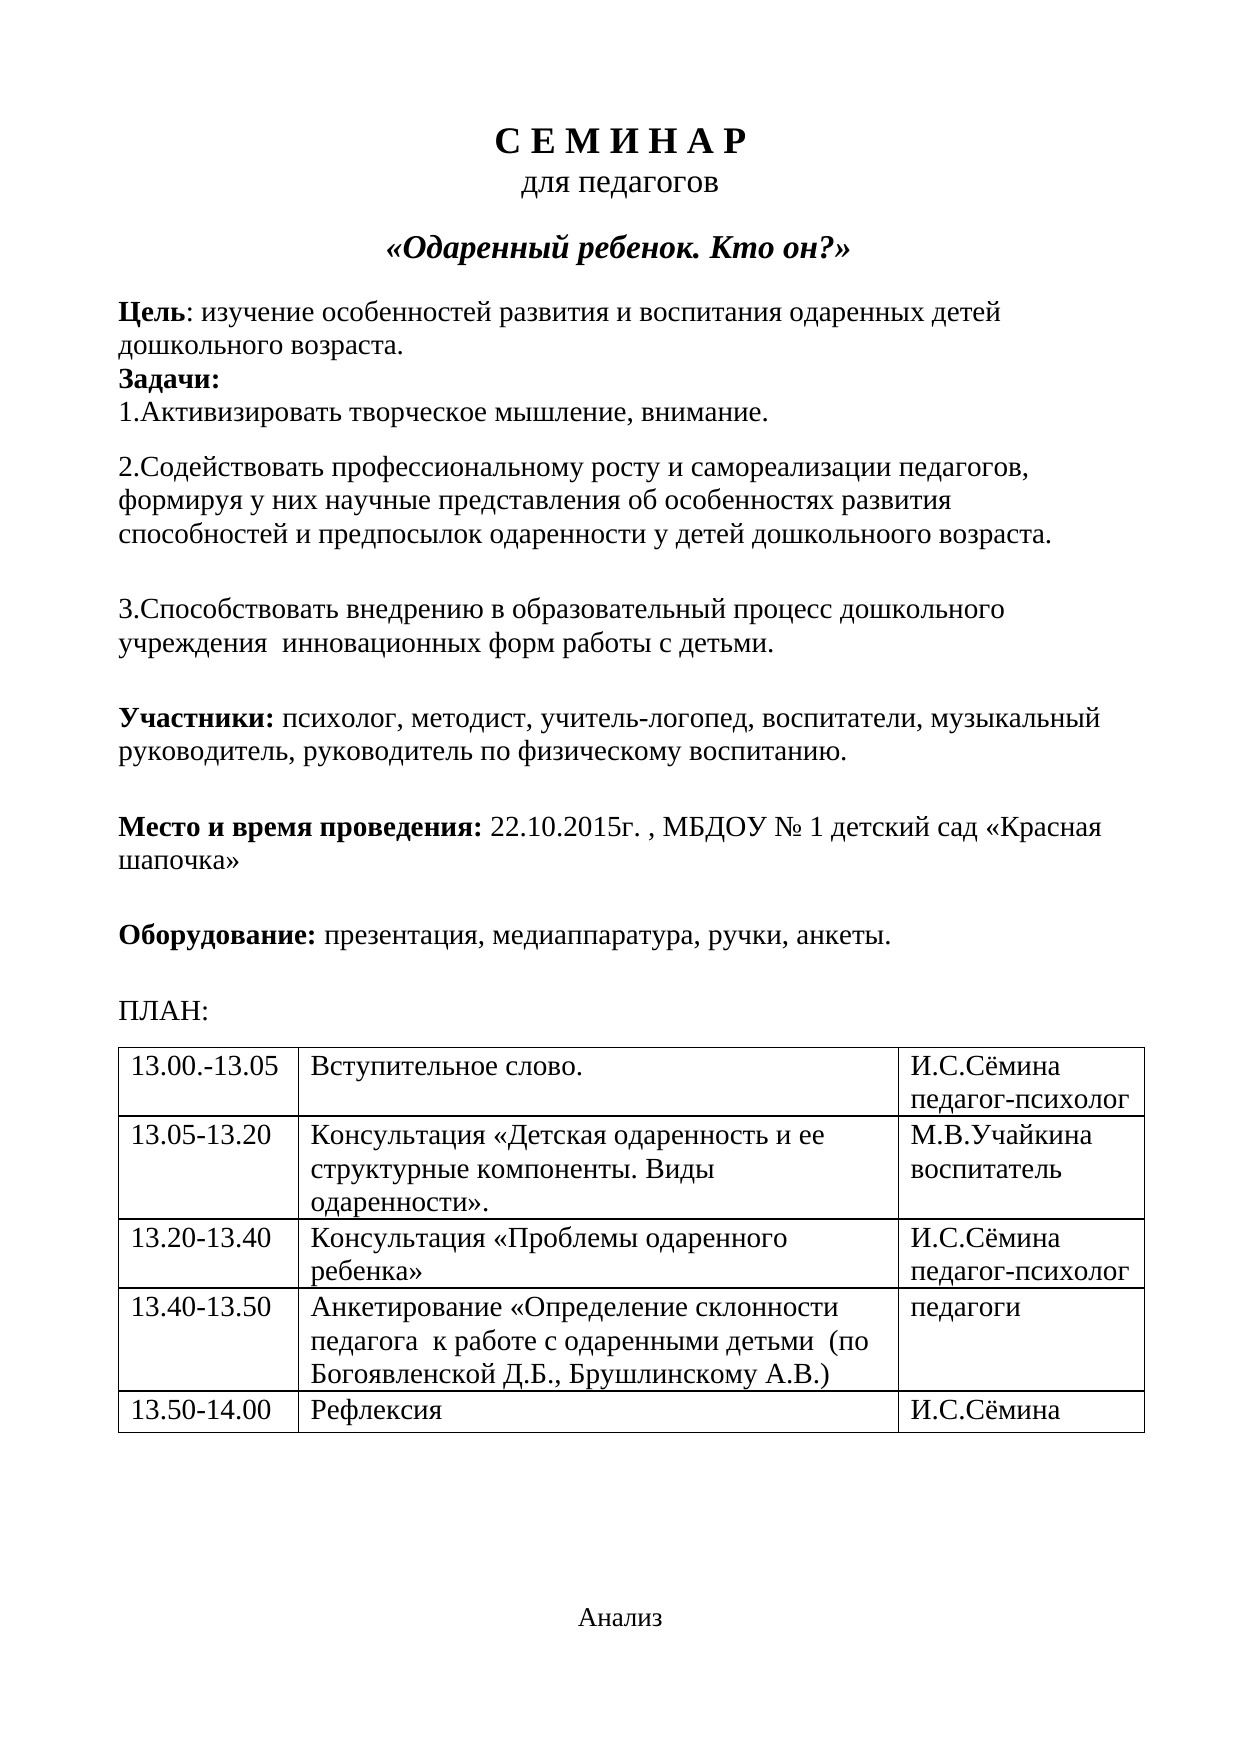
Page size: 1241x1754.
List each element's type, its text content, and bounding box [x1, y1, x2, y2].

table_cell И.С.Сёмина педагог-психолог [899, 1220, 1144, 1287]
text для педагогов [118, 161, 1122, 199]
table_cell М.В.Учайкина воспитатель [899, 1117, 1144, 1218]
table_cell 13.50-14.00 [119, 1392, 298, 1432]
table_cell Анкетирование «Определение склонности педагога к работе с одаренными детьми (по Богоявленской Д.Б., Брушлинскому А.В.) [299, 1289, 898, 1390]
table_cell 13.20-13.40 [119, 1220, 298, 1287]
table_header 13.00.-13.05 [119, 1048, 298, 1115]
text Оборудование: презентация, медиаппаратура, ручки, анкеты. [118, 917, 1122, 951]
table_cell Рефлексия [299, 1392, 898, 1432]
table_cell 13.05-13.20 [119, 1117, 298, 1218]
text Задачи: [118, 361, 1122, 394]
table_cell педагоги [899, 1289, 1144, 1390]
text Участники: психолог, методист, учитель-логопед, воспитатели, музыкальный руководитель, руководитель по физическому воспитанию. [118, 700, 1122, 767]
table_header Вступительное слово. [299, 1048, 898, 1115]
table_header И.С.Сёмина педагог-психолог [899, 1048, 1144, 1115]
text С Е М И Н А Р [118, 118, 1122, 161]
table_cell 13.40-13.50 [119, 1289, 298, 1390]
text ПЛАН: [118, 993, 1122, 1026]
text Цель: изучение особенностей развития и воспитания одаренных детей дошкольного возраста. [118, 294, 1122, 361]
text «Одаренный ребенок. Кто он?» [118, 228, 1122, 266]
text Анализ [118, 1601, 1122, 1632]
text 1.Активизировать творческое мышление, внимание. [118, 394, 1122, 428]
table_cell И.С.Сёмина [899, 1392, 1144, 1432]
text 2.Содействовать профессиональному росту и самореализации педагогов, формируя у них научные представления об особенностях развития способностей и предпосылок одаренности у детей дошкольноого возраста. [118, 449, 1122, 549]
table_cell Консультация «Проблемы одаренного ребенка» [299, 1220, 898, 1287]
table_cell Консультация «Детская одаренность и ее структурные компоненты. Виды одаренности». [299, 1117, 898, 1218]
text 3.Способствовать внедрению в образовательный процесс дошкольного учреждения инновационных форм работы с детьми. [118, 591, 1122, 658]
text Место и время проведения: 22.10.2015г. , МБДОУ № 1 детский сад «Красная шапочка» [118, 809, 1122, 876]
